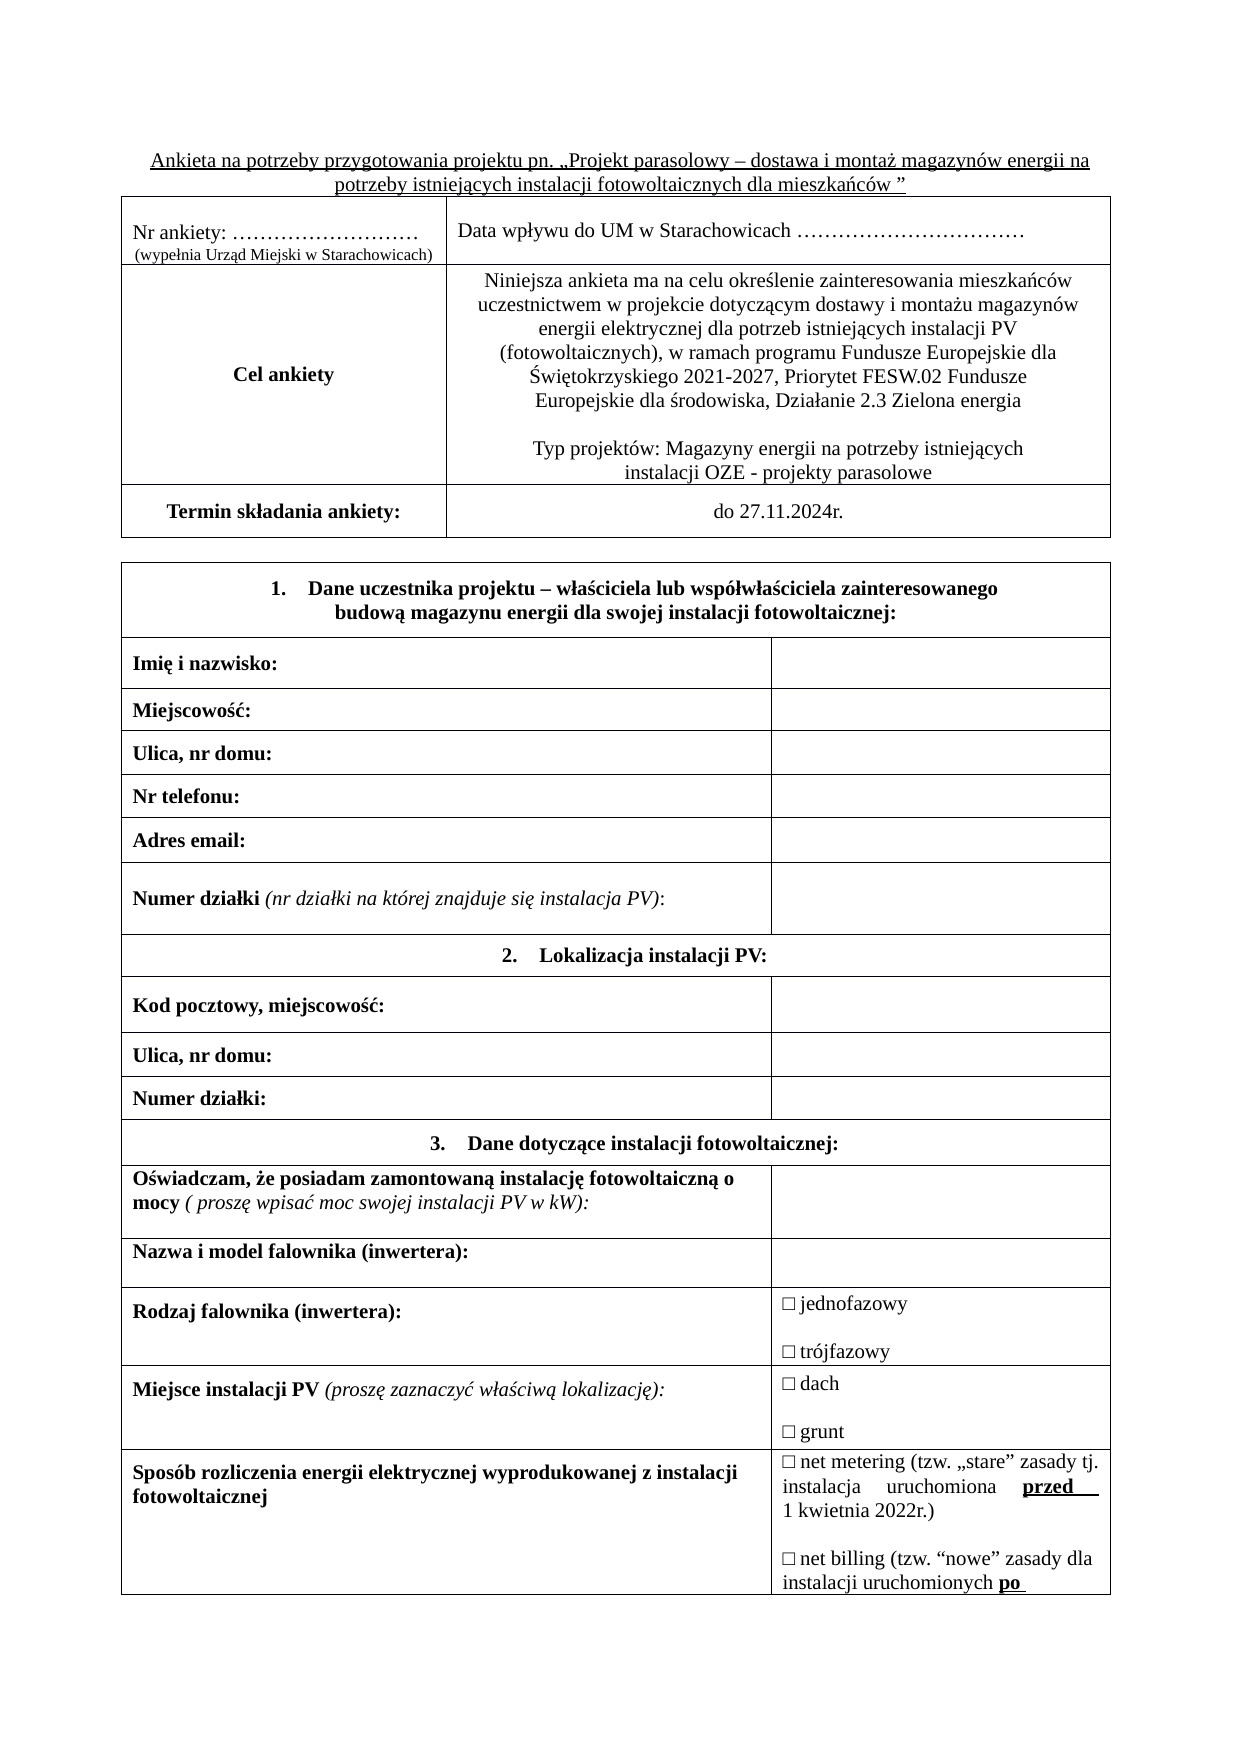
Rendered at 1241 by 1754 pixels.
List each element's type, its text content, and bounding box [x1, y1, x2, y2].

table_cell [772, 689, 1110, 730]
table_cell Ulica, nr domu: [122, 1033, 771, 1076]
table_cell Kod pocztowy, miejscowość: [122, 977, 771, 1032]
table_cell Sposób rozliczenia energii elektrycznej wyprodukowanej z instalacji fotowoltaicznej [122, 1450, 771, 1594]
table_cell [772, 638, 1110, 688]
table_cell Dane dotyczące instalacji fotowoltaicznej: [122, 1120, 1110, 1165]
table_header Nr ankiety: ……………………… (wypełnia Urząd Miejski w Starachowicach) [122, 197, 446, 263]
table_cell [772, 1166, 1110, 1238]
text Ankieta na potrzeby przygotowania projektu pn. „Projekt parasolowy – dostawa i montaż magazynów energii na potrzeby istniejących instalacji fotowoltaicznych dla mieszkańców ” [148, 148, 1093, 196]
table_cell □ dach □ grunt [772, 1366, 1110, 1448]
table_cell [772, 818, 1110, 862]
table_cell Imię i nazwisko: [122, 638, 771, 688]
table_cell Nazwa i model falownika (inwertera): [122, 1239, 771, 1287]
table_cell Numer działki (nr działki na której znajduje się instalacja PV): [122, 863, 771, 934]
table_header Dane uczestnika projektu – właściciela lub współwłaściciela zainteresowanego budową magazynu energii dla swojej instalacji fotowoltaicznej: [122, 563, 1110, 637]
table_cell Rodzaj falownika (inwertera): [122, 1288, 771, 1365]
table_cell Miejsce instalacji PV (proszę zaznaczyć właściwą lokalizację): [122, 1366, 771, 1448]
table_cell [772, 863, 1110, 934]
table_cell Termin składania ankiety: [122, 485, 446, 537]
table_cell [772, 775, 1110, 817]
table_cell Cel ankiety [122, 265, 446, 484]
table_header Data wpływu do UM w Starachowicach …………………………… [447, 197, 1110, 263]
table_cell [772, 1077, 1110, 1119]
table_cell do 27.11.2024r. [447, 485, 1110, 537]
table_cell Miejscowość: [122, 689, 771, 730]
table_cell Numer działki: [122, 1077, 771, 1119]
table_cell Adres email: [122, 818, 771, 862]
table_cell [772, 1033, 1110, 1076]
table_cell □ jednofazowy □ trójfazowy [772, 1288, 1110, 1365]
table_cell [772, 731, 1110, 774]
table_cell Lokalizacja instalacji PV: [122, 935, 1110, 976]
table_cell □ net metering (tzw. „stare” zasady tj. instalacja uruchomiona przed 1 kwietnia 2022r.) □ net billing (tzw. “nowe” zasady dla instalacji uruchomionych po [772, 1450, 1110, 1594]
table_cell Ulica, nr domu: [122, 731, 771, 774]
table_cell Oświadczam, że posiadam zamontowaną instalację fotowoltaiczną o mocy ( proszę wpisać moc swojej instalacji PV w kW): [122, 1166, 771, 1238]
table_cell [772, 1239, 1110, 1287]
table_cell Nr telefonu: [122, 775, 771, 817]
table_cell Niniejsza ankieta ma na celu określenie zainteresowania mieszkańców uczestnictwem w projekcie dotyczącym dostawy i montażu magazynów energii elektrycznej dla potrzeb istniejących instalacji PV (fotowoltaicznych), w ramach programu Fundusze Europejskie dla Świętokrzyskiego 2021-2027, Priorytet FESW.02 Fundusze Europejskie dla środowiska, Działanie 2.3 Zielona energia Typ projektów: Magazyny energii na potrzeby istniejących instalacji OZE - projekty parasolowe [447, 265, 1110, 484]
table_cell [772, 977, 1110, 1032]
